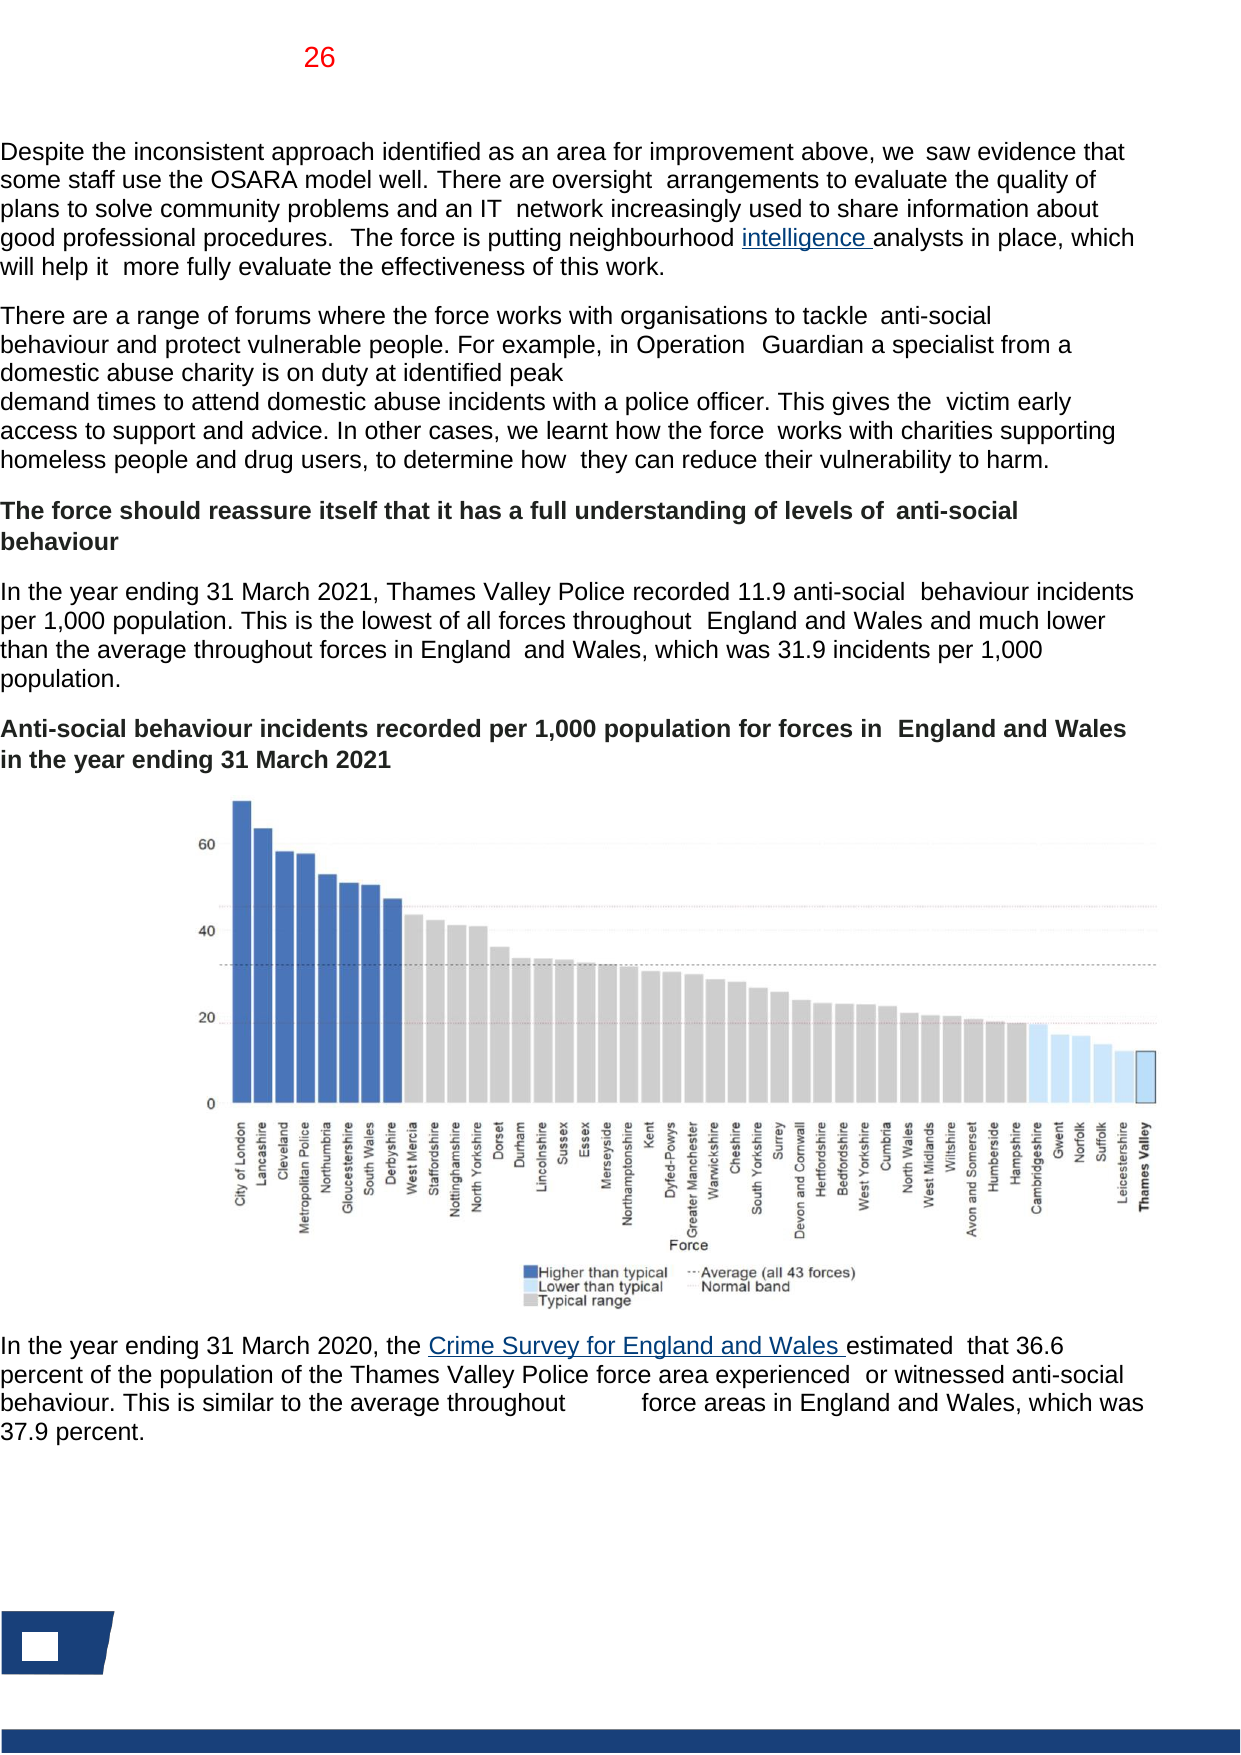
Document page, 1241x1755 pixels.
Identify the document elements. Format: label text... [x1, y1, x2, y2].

text demand times to attend domestic abuse incidents with a police officer. This gives the victim early access to support and advice. In other cases, we learnt how the force works with charities supporting homeless people and drug users, to determine how they can reduce their vulnerability to harm. [0, 387, 1148, 473]
text In the year ending 31 March 2021, Thames Valley Police recorded 11.9 anti-social behaviour incidents per 1,000 population. This is the lowest of all forces throughout England and Wales and much lower than the average throughout forces in England and Wales, which was 31.9 incidents per 1,000 population. [0, 577, 1145, 692]
subtitle Anti-social behaviour incidents recorded per 1,000 population for forces in England and Wales in the year ending 31 March 2021 [0, 714, 1145, 774]
text Despite the inconsistent approach identified as an area for improvement above, we saw evidence that some staff use the OSARA model well. There are oversight arrangements to evaluate the quality of plans to solve community problems and an IT network increasingly used to share information about good professional procedures. The force is putting neighbourhood intelligence analysts in place, which will help it more fully evaluate the effectiveness of this work. [0, 136, 1145, 280]
text In the year ending 31 March 2020, the Crime Survey for England and Wales estimated that 36.6 percent of the population of the Thames Valley Police force area experienced or witnessed anti-social behaviour. This is similar to the average throughout force areas in England and Wales, which was 37.9 percent. [0, 1331, 1149, 1446]
text There are a range of forums where the force works with organisations to tackle anti-social behaviour and protect vulnerable people. For example, in Operation Guardian a specialist from a domestic abuse charity is on duty at identified peak [0, 301, 1080, 387]
subtitle 26 [0, 39, 639, 73]
subtitle The force should reassure itself that it has a full understanding of levels of anti-social behaviour [0, 496, 1082, 555]
